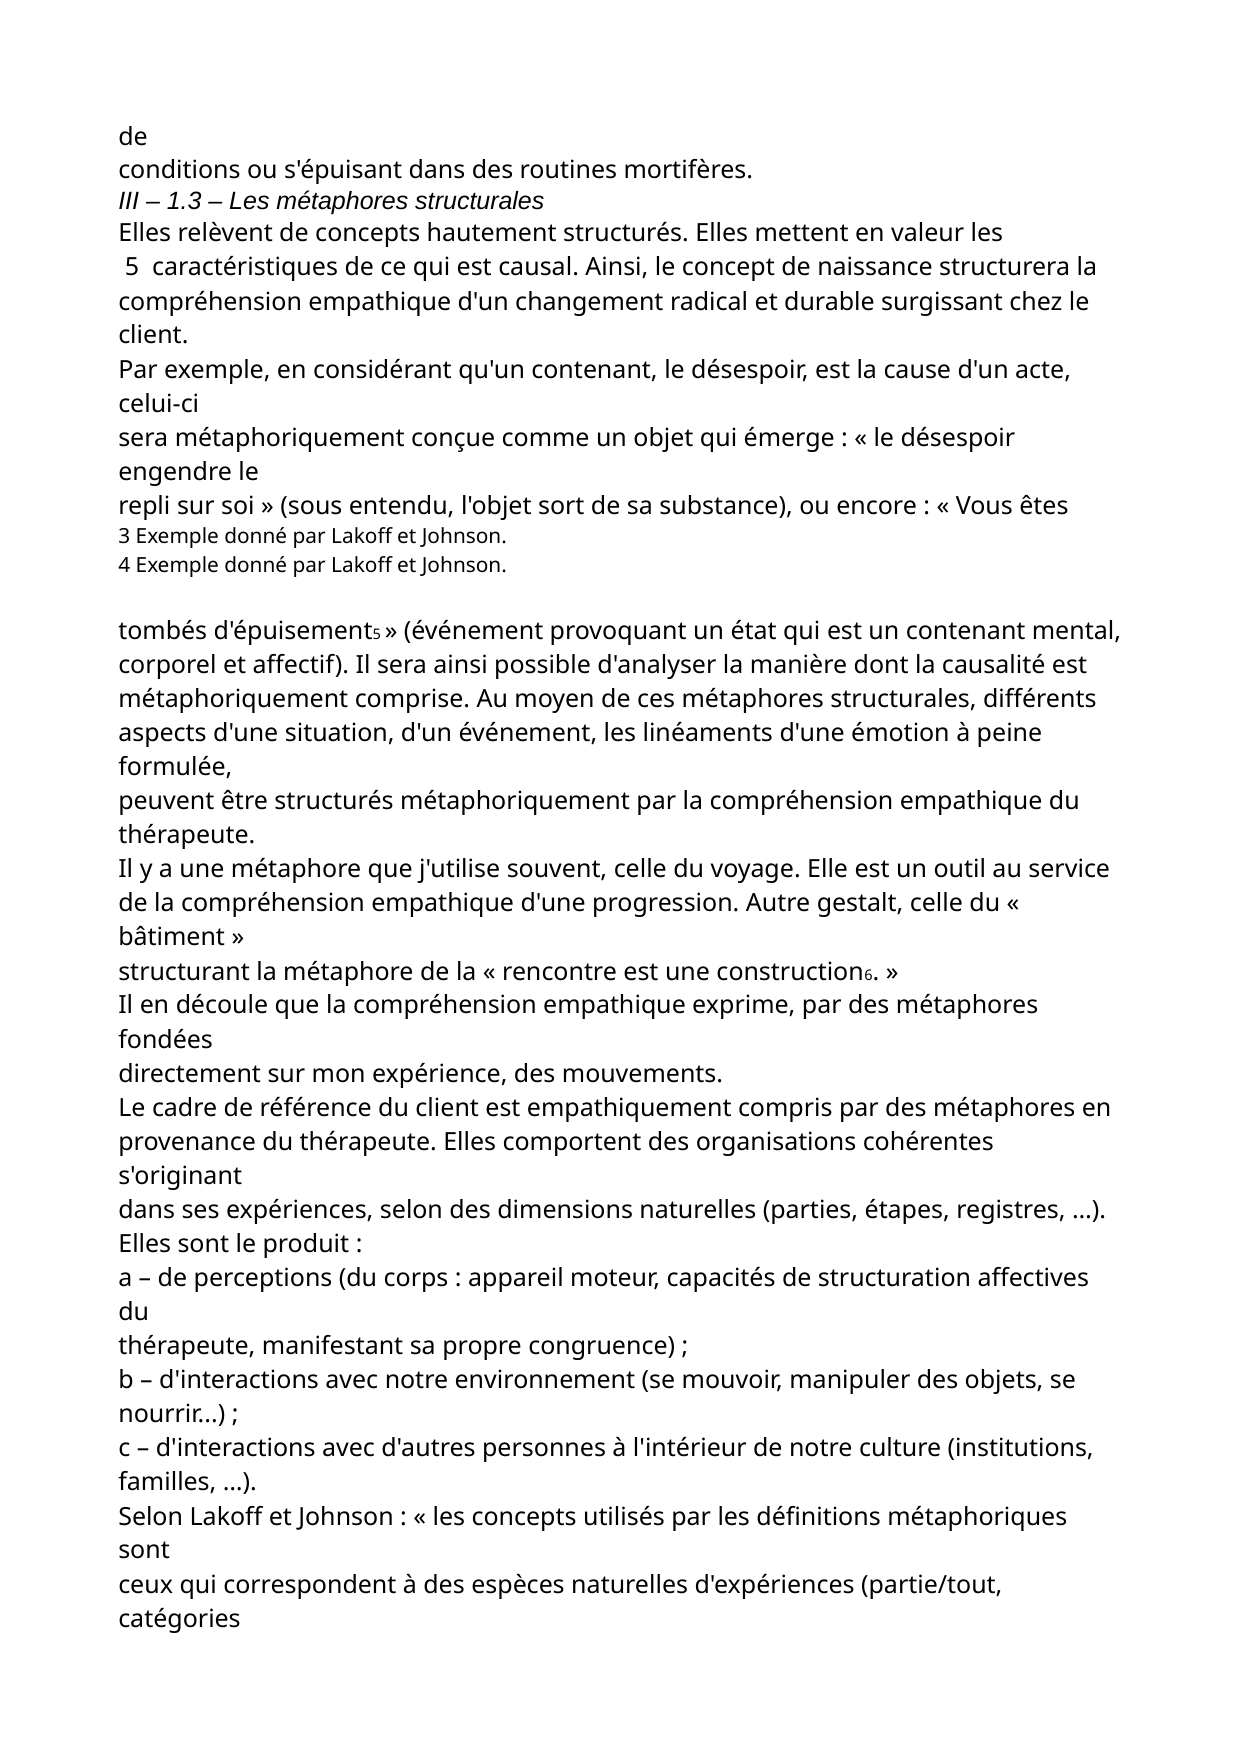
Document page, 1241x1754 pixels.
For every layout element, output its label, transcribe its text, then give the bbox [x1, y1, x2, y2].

text de [118, 118, 1122, 152]
text 4 Exemple donné par Lakoff et Johnson. [118, 550, 1122, 578]
text métaphoriquement comprise. Au moyen de ces métaphores structurales, différents [118, 681, 1122, 715]
text Elles sont le produit : [118, 1226, 1122, 1260]
text nourrir...) ; [118, 1396, 1122, 1430]
text thérapeute. [118, 817, 1122, 851]
text III – 1.3 – Les métaphores structurales [118, 186, 1122, 215]
text Il en découle que la compréhension empathique exprime, par des métaphores fondées [118, 987, 1122, 1055]
text ceux qui correspondent à des espèces naturelles d'expériences (partie/tout, catégories [118, 1566, 1122, 1634]
text peuvent être structurés métaphoriquement par la compréhension empathique du [118, 783, 1122, 817]
text de la compréhension empathique d'une progression. Autre gestalt, celle du « bâtiment » [118, 885, 1122, 953]
text tombés d'épuisement5 » (événement provoquant un état qui est un contenant mental, [118, 612, 1122, 647]
text Il y a une métaphore que j'utilise souvent, celle du voyage. Elle est un outil au service [118, 851, 1122, 885]
text Le cadre de référence du client est empathiquement compris par des métaphores en [118, 1089, 1122, 1123]
text repli sur soi » (sous entendu, l'objet sort de sa substance), ou encore : « Vous êtes [118, 487, 1122, 522]
text provenance du thérapeute. Elles comportent des organisations cohérentes s'originant [118, 1123, 1122, 1192]
text familles, …). [118, 1464, 1122, 1498]
text c – d'interactions avec d'autres personnes à l'intérieur de notre culture (institutions, [118, 1430, 1122, 1464]
text structurant la métaphore de la « rencontre est une construction6. » [118, 953, 1122, 987]
text Selon Lakoff et Johnson : « les concepts utilisés par les définitions métaphoriques sont [118, 1498, 1122, 1566]
text 3 Exemple donné par Lakoff et Johnson. [118, 522, 1122, 550]
text Par exemple, en considérant qu'un contenant, le désespoir, est la cause d'un acte, celui-ci [118, 351, 1122, 419]
text dans ses expériences, selon des dimensions naturelles (parties, étapes, registres, …). [118, 1192, 1122, 1226]
text Elles relèvent de concepts hautement structurés. Elles mettent en valeur les [118, 215, 1122, 249]
text corporel et affectif). Il sera ainsi possible d'analyser la manière dont la causalité est [118, 647, 1122, 681]
text compréhension empathique d'un changement radical et durable surgissant chez le client. [118, 283, 1122, 351]
text aspects d'une situation, d'un événement, les linéaments d'une émotion à peine formulée, [118, 715, 1122, 783]
text b – d'interactions avec notre environnement (se mouvoir, manipuler des objets, se [118, 1362, 1122, 1396]
text thérapeute, manifestant sa propre congruence) ; [118, 1328, 1122, 1362]
text a – de perceptions (du corps : appareil moteur, capacités de structuration affectives du [118, 1260, 1122, 1328]
text sera métaphoriquement conçue comme un objet qui émerge : « le désespoir engendre le [118, 419, 1122, 487]
text conditions ou s'épuisant dans des routines mortifères. [118, 152, 1122, 186]
text directement sur mon expérience, des mouvements. [118, 1055, 1122, 1089]
text 5 caractéristiques de ce qui est causal. Ainsi, le concept de naissance structurera la [118, 249, 1122, 283]
